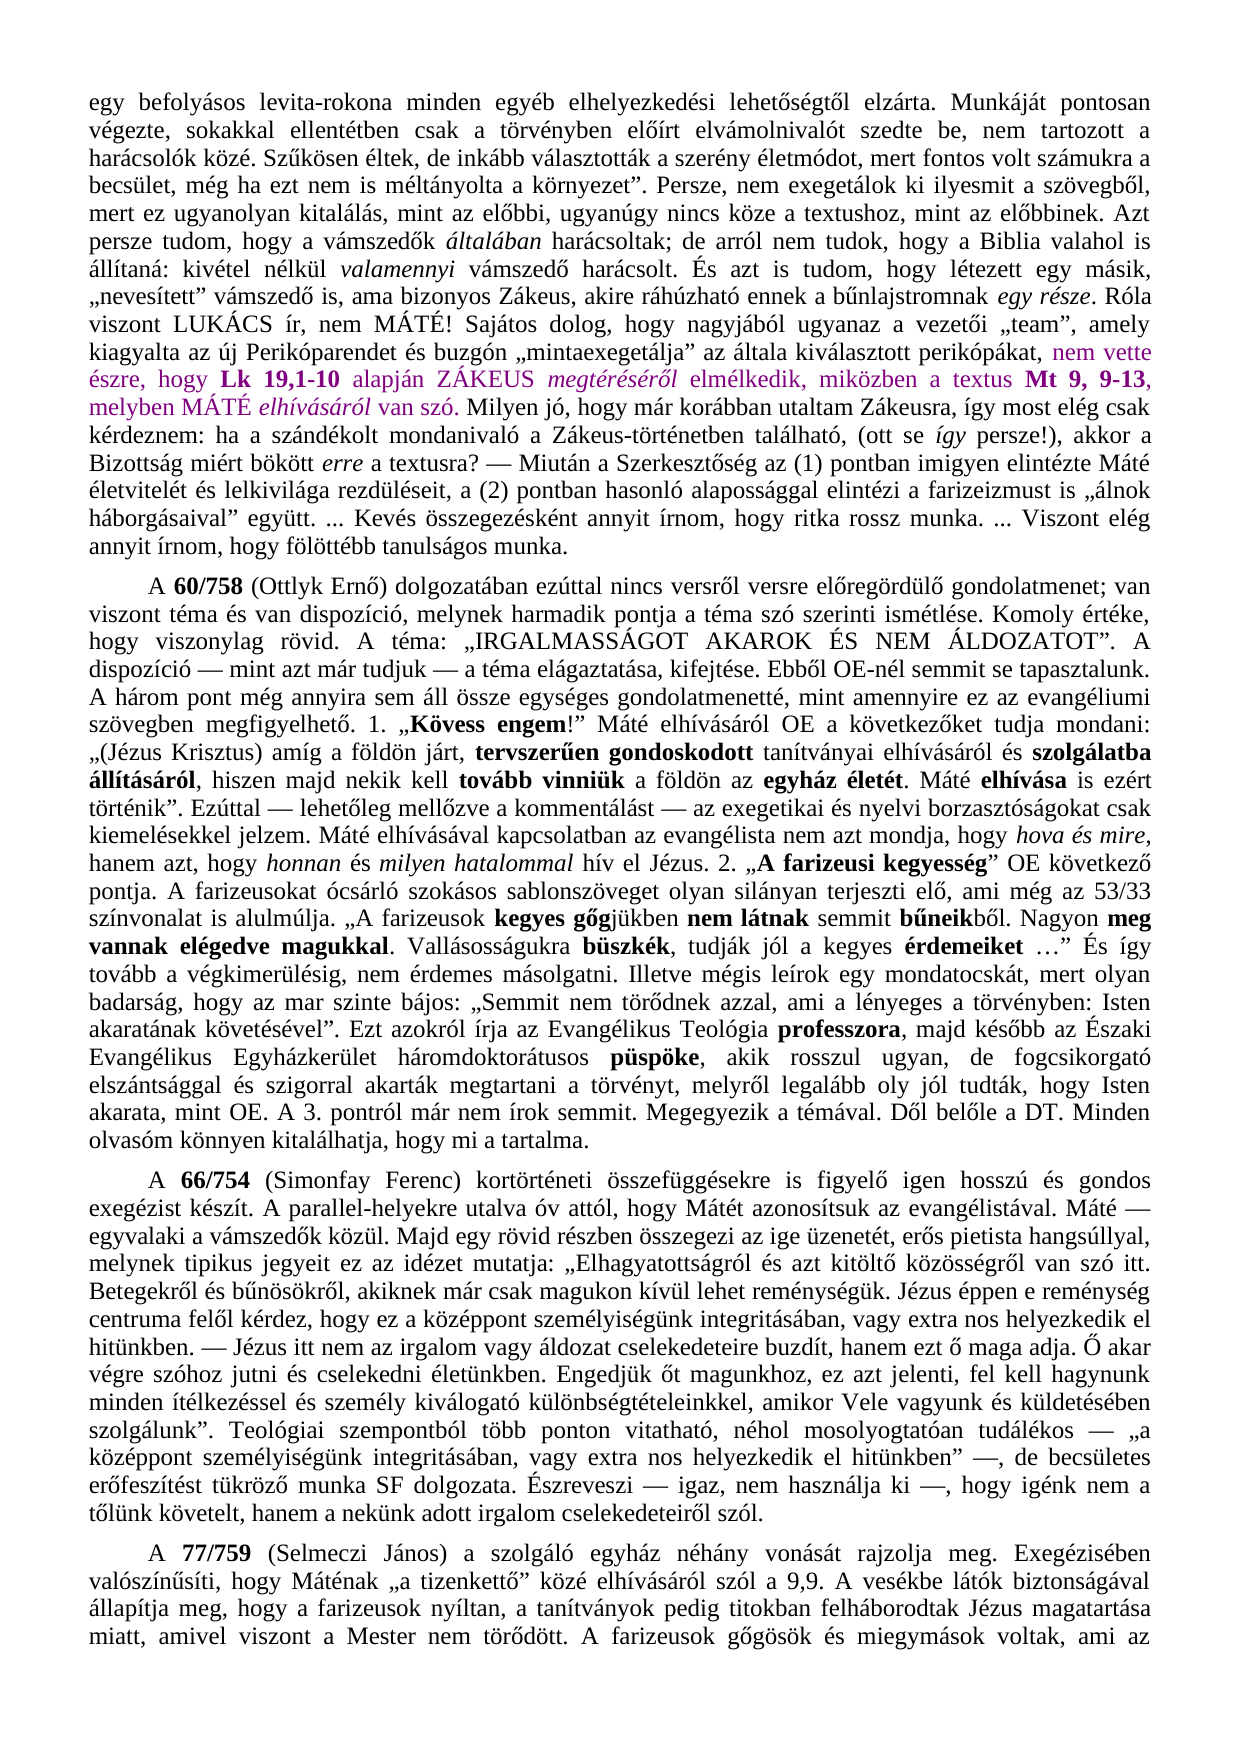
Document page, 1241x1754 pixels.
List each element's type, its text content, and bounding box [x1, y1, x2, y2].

text A 77/759 (Selmeczi János) a szolgáló egyház néhány vonását rajzolja meg. Exegézisében valószínűsíti, hogy Máténak „a tizenkettő” közé elhívásáról szól a 9,9. A vesékbe látók biztonságával állapítja meg, hogy a farizeusok nyíltan, a tanítványok pedig titokban felháborodtak Jézus magatartása miatt, amivel viszont a Mester nem törődött. A farizeusok gőgösök és miegymások voltak, ami az [88, 1539, 1152, 1650]
text egy befolyásos levita-rokona minden egyéb elhelyezkedési lehetőségtől elzárta. Munkáját pontosan végezte, sokakkal ellentétben csak a törvényben előírt elvámolnivalót szedte be, nem tartozott a harácsolók közé. Szűkösen éltek, de inkább választották a szerény életmódot, mert fontos volt számukra a becsület, még ha ezt nem is méltányolta a környezet”. Persze, nem exegetálok ki ilyesmit a szövegből, mert ez ugyanolyan kitalálás, mint az előbbi, ugyanúgy nincs köze a textushoz, mint az előbbinek. Azt persze tudom, hogy a vámszedők általában harácsoltak; de arról nem tudok, hogy a Biblia valahol is állítaná: kivétel nélkül valamennyi vámszedő harácsolt. És azt is tudom, hogy létezett egy másik, „nevesített” vámszedő is, ama bizonyos Zákeus, akire ráhúzható ennek a bűnlajstromnak egy része. Róla viszont LUKÁCS ír, nem MÁTÉ! Sajátos dolog, hogy nagyjából ugyanaz a vezetői „team”, amely kiagyalta az új Perikóparendet és buzgón „mintaexegetálja” az általa kiválasztott perikópákat, nem vette észre, hogy Lk 19,1-10 alapján ZÁKEUS megtéréséről elmélkedik, miközben a textus Mt 9, 9-13, melyben MÁTÉ elhívásáról van szó. Milyen jó, hogy már korábban utaltam Zákeusra, így most elég csak kérdeznem: ha a szándékolt mondanivaló a Zákeus-történetben található, (ott se így persze!), akkor a Bizottság miért bökött erre a textusra? ― Miután a Szerkesztőség az (1) pontban imigyen elintézte Máté életvitelét és lelkivilága rezdüléseit, a (2) pontban hasonló alapossággal elintézi a farizeizmust is „álnok háborgásaival” együtt. ... Kevés összegezésként annyit írnom, hogy ritka rossz munka. ... Viszont elég annyit írnom, hogy fölöttébb tanulságos munka. [88, 88, 1152, 559]
text A 60/758 (Ottlyk Ernő) dolgozatában ezúttal nincs versről versre előregördülő gondolatmenet; van viszont téma és van dispozíció, melynek harmadik pontja a téma szó szerinti ismétlése. Komoly értéke, hogy viszonylag rövid. A téma: „IRGALMASSÁGOT AKAROK ÉS NEM ÁLDOZATOT”. A dispozíció ― mint azt már tudjuk ― a téma elágaztatása, kifejtése. Ebből OE-nél semmit se tapasztalunk. A három pont még annyira sem áll össze egységes gondolatmenetté, mint amennyire ez az evangéliumi szövegben megfigyelhető. 1. „Kövess engem!” Máté elhívásáról OE a következőket tudja mondani: „(Jézus Krisztus) amíg a földön járt, tervszerűen gondoskodott tanítványai elhívásáról és szolgálatba állításáról, hiszen majd nekik kell tovább vinniük a földön az egyház életét. Máté elhívása is ezért történik”. Ezúttal ― lehetőleg mellőzve a kommentálást ― az exegetikai és nyelvi borzasztóságokat csak kiemelésekkel jelzem. Máté elhívásával kapcsolatban az evangélista nem azt mondja, hogy hova és mire, hanem azt, hogy honnan és milyen hatalommal hív el Jézus. 2. „A farizeusi kegyesség” OE következő pontja. A farizeusokat ócsárló szokásos sablonszöveget olyan silányan terjeszti elő, ami még az 53/33 színvonalat is alulmúlja. „A farizeusok kegyes gőgjükben nem látnak semmit bűneikből. Nagyon meg vannak elégedve magukkal. Vallásosságukra büszkék, tudják jól a kegyes érdemeiket …” És így tovább a végkimerülésig, nem érdemes másolgatni. Illetve mégis leírok egy mondatocskát, mert olyan badarság, hogy az mar szinte bájos: „Semmit nem törődnek azzal, ami a lényeges a törvényben: Isten akaratának követésével”. Ezt azokról írja az Evangélikus Teológia professzora, majd később az Északi Evangélikus Egyházkerület háromdoktorátusos püspöke, akik rosszul ugyan, de fogcsikorgató elszántsággal és szigorral akarták megtartani a törvényt, melyről legalább oly jól tudták, hogy Isten akarata, mint OE. A 3. pontról már nem írok semmit. Megegyezik a témával. Dől belőle a DT. Minden olvasóm könnyen kitalálhatja, hogy mi a tartalma. [88, 572, 1152, 1154]
text A 66/754 (Simonfay Ferenc) kortörténeti összefüggésekre is figyelő igen hosszú és gondos exegézist készít. A parallel-helyekre utalva óv attól, hogy Mátét azonosítsuk az evangélistával. Máté ― egyvalaki a vámszedők közül. Majd egy rövid részben összegezi az ige üzenetét, erős pietista hangsúllyal, melynek tipikus jegyeit ez az idézet mutatja: „Elhagyatottságról és azt kitöltő közösségről van szó itt. Betegekről és bűnösökről, akiknek már csak magukon kívül lehet reménységük. Jézus éppen e reménység centruma felől kérdez, hogy ez a középpont személyiségünk integritásában, vagy extra nos helyezkedik el hitünkben. ― Jézus itt nem az irgalom vagy áldozat cselekedeteire buzdít, hanem ezt ő maga adja. Ő akar végre szóhoz jutni és cselekedni életünkben. Engedjük őt magunkhoz, ez azt jelenti, fel kell hagynunk minden ítélkezéssel és személy kiválogató különbségtételeinkkel, amikor Vele vagyunk és küldetésében szolgálunk”. Teológiai szempontból több ponton vitatható, néhol mosolyogtatóan tudálékos ― „a középpont személyiségünk integritásában, vagy extra nos helyezkedik el hitünkben” ―, de becsületes erőfeszítést tükröző munka SF dolgozata. Észreveszi ― igaz, nem használja ki ―, hogy igénk nem a tőlünk követelt, hanem a nekünk adott irgalom cselekedeteiről szól. [88, 1166, 1152, 1527]
